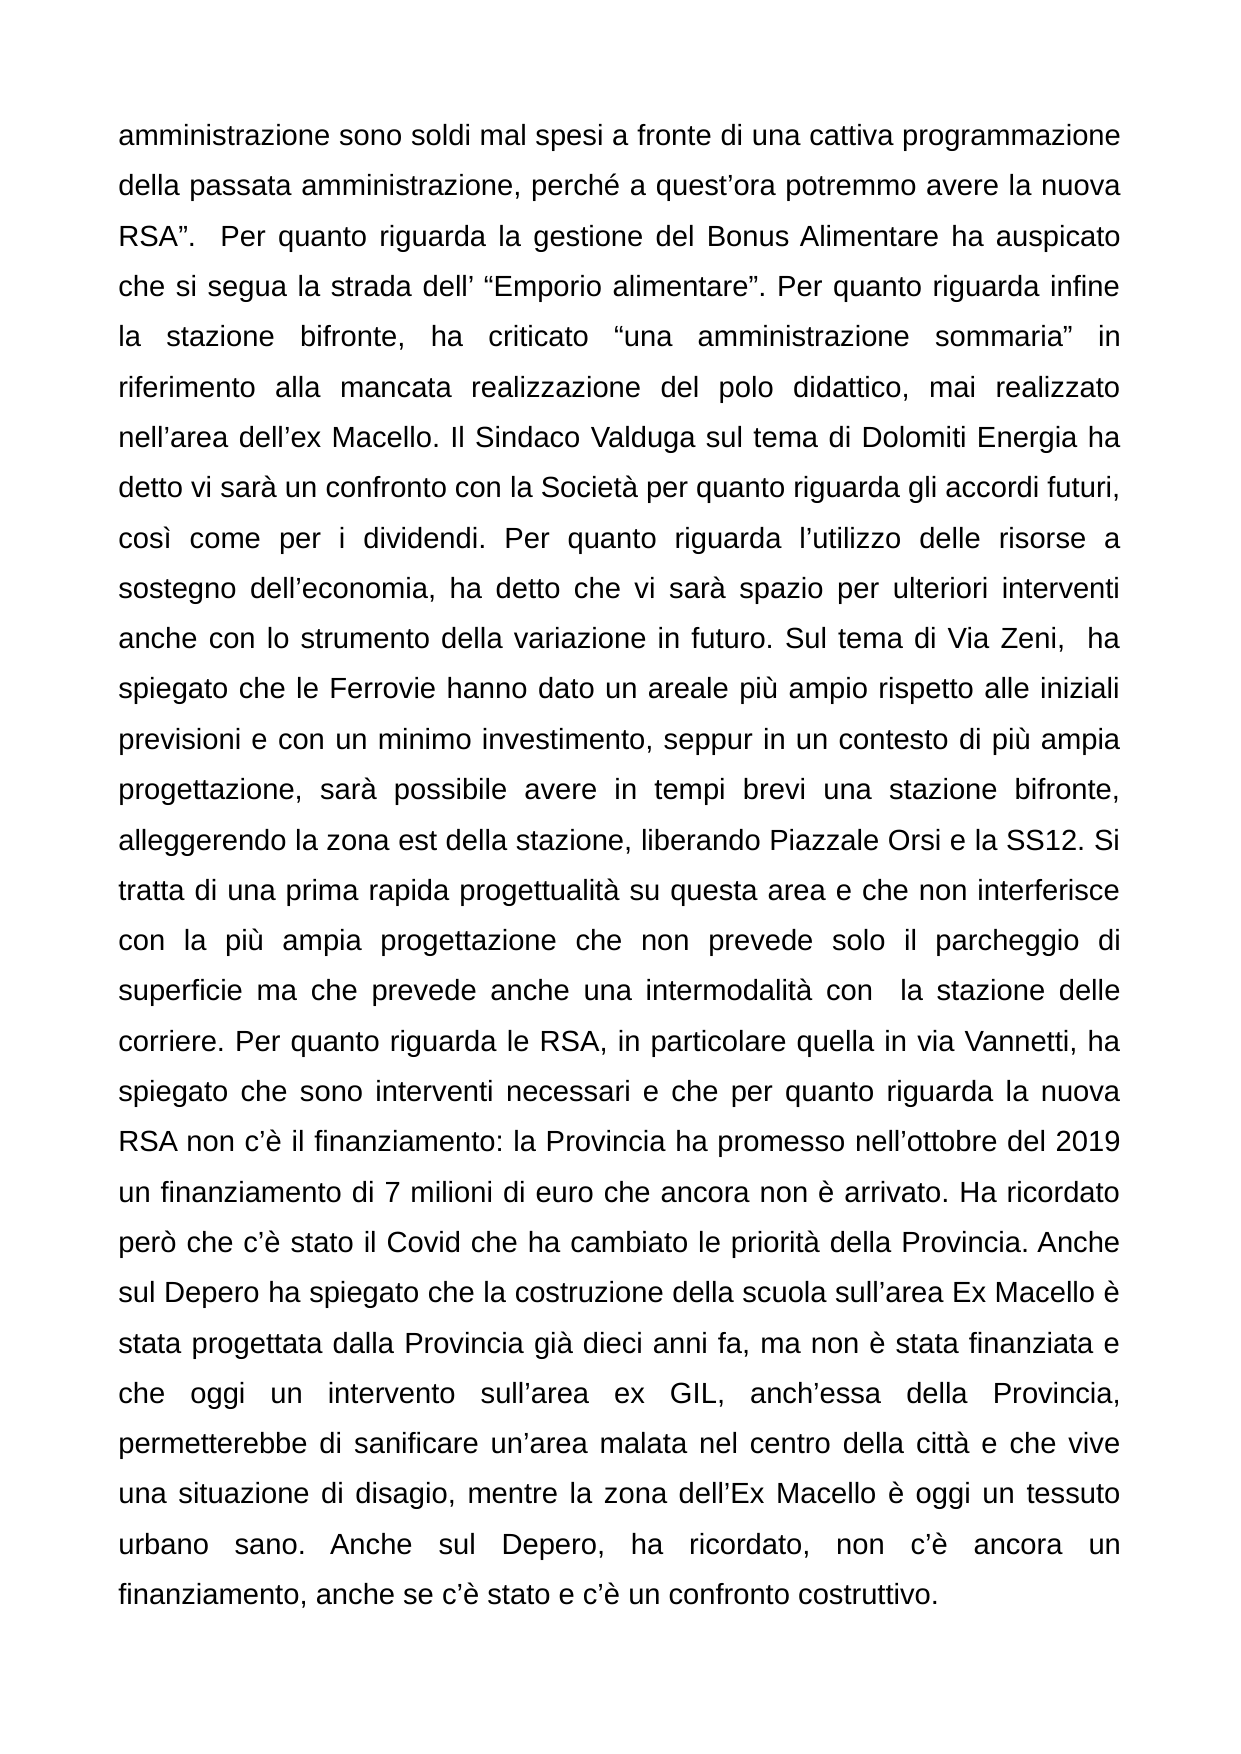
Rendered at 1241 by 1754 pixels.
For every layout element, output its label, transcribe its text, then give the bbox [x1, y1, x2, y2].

text amministrazione sono soldi mal spesi a fronte di una cattiva programmazione della passata amministrazione, perché a quest’ora potremmo avere la nuova RSA”. Per quanto riguarda la gestione del Bonus Alimentare ha auspicato che si segua la strada dell’ “Emporio alimentare”. Per quanto riguarda infine la stazione bifronte, ha criticato “una amministrazione sommaria” in riferimento alla mancata realizzazione del polo didattico, mai realizzato nell’area dell’ex Macello. Il Sindaco Valduga sul tema di Dolomiti Energia ha detto vi sarà un confronto con la Società per quanto riguarda gli accordi futuri, così come per i dividendi. Per quanto riguarda l’utilizzo delle risorse a sostegno dell’economia, ha detto che vi sarà spazio per ulteriori interventi anche con lo strumento della variazione in futuro. Sul tema di Via Zeni, ha spiegato che le Ferrovie hanno dato un areale più ampio rispetto alle iniziali previsioni e con un minimo investimento, seppur in un contesto di più ampia progettazione, sarà possibile avere in tempi brevi una stazione bifronte, alleggerendo la zona est della stazione, liberando Piazzale Orsi e la SS12. Si tratta di una prima rapida progettualità su questa area e che non interferisce con la più ampia progettazione che non prevede solo il parcheggio di superficie ma che prevede anche una intermodalità con la stazione delle corriere. Per quanto riguarda le RSA, in particolare quella in via Vannetti, ha spiegato che sono interventi necessari e che per quanto riguarda la nuova RSA non c’è il finanziamento: la Provincia ha promesso nell’ottobre del 2019 un finanziamento di 7 milioni di euro che ancora non è arrivato. Ha ricordato però che c’è stato il Covid che ha cambiato le priorità della Provincia. Anche sul Depero ha spiegato che la costruzione della scuola sull’area Ex Macello è stata progettata dalla Provincia già dieci anni fa, ma non è stata finanziata e che oggi un intervento sull’area ex GIL, anch’essa della Provincia, permetterebbe di sanificare un’area malata nel centro della città e che vive una situazione di disagio, mentre la zona dell’Ex Macello è oggi un tessuto urbano sano. Anche sul Depero, ha ricordato, non c’è ancora un finanziamento, anche se c’è stato e c’è un confronto costruttivo. [118, 118, 1122, 1611]
